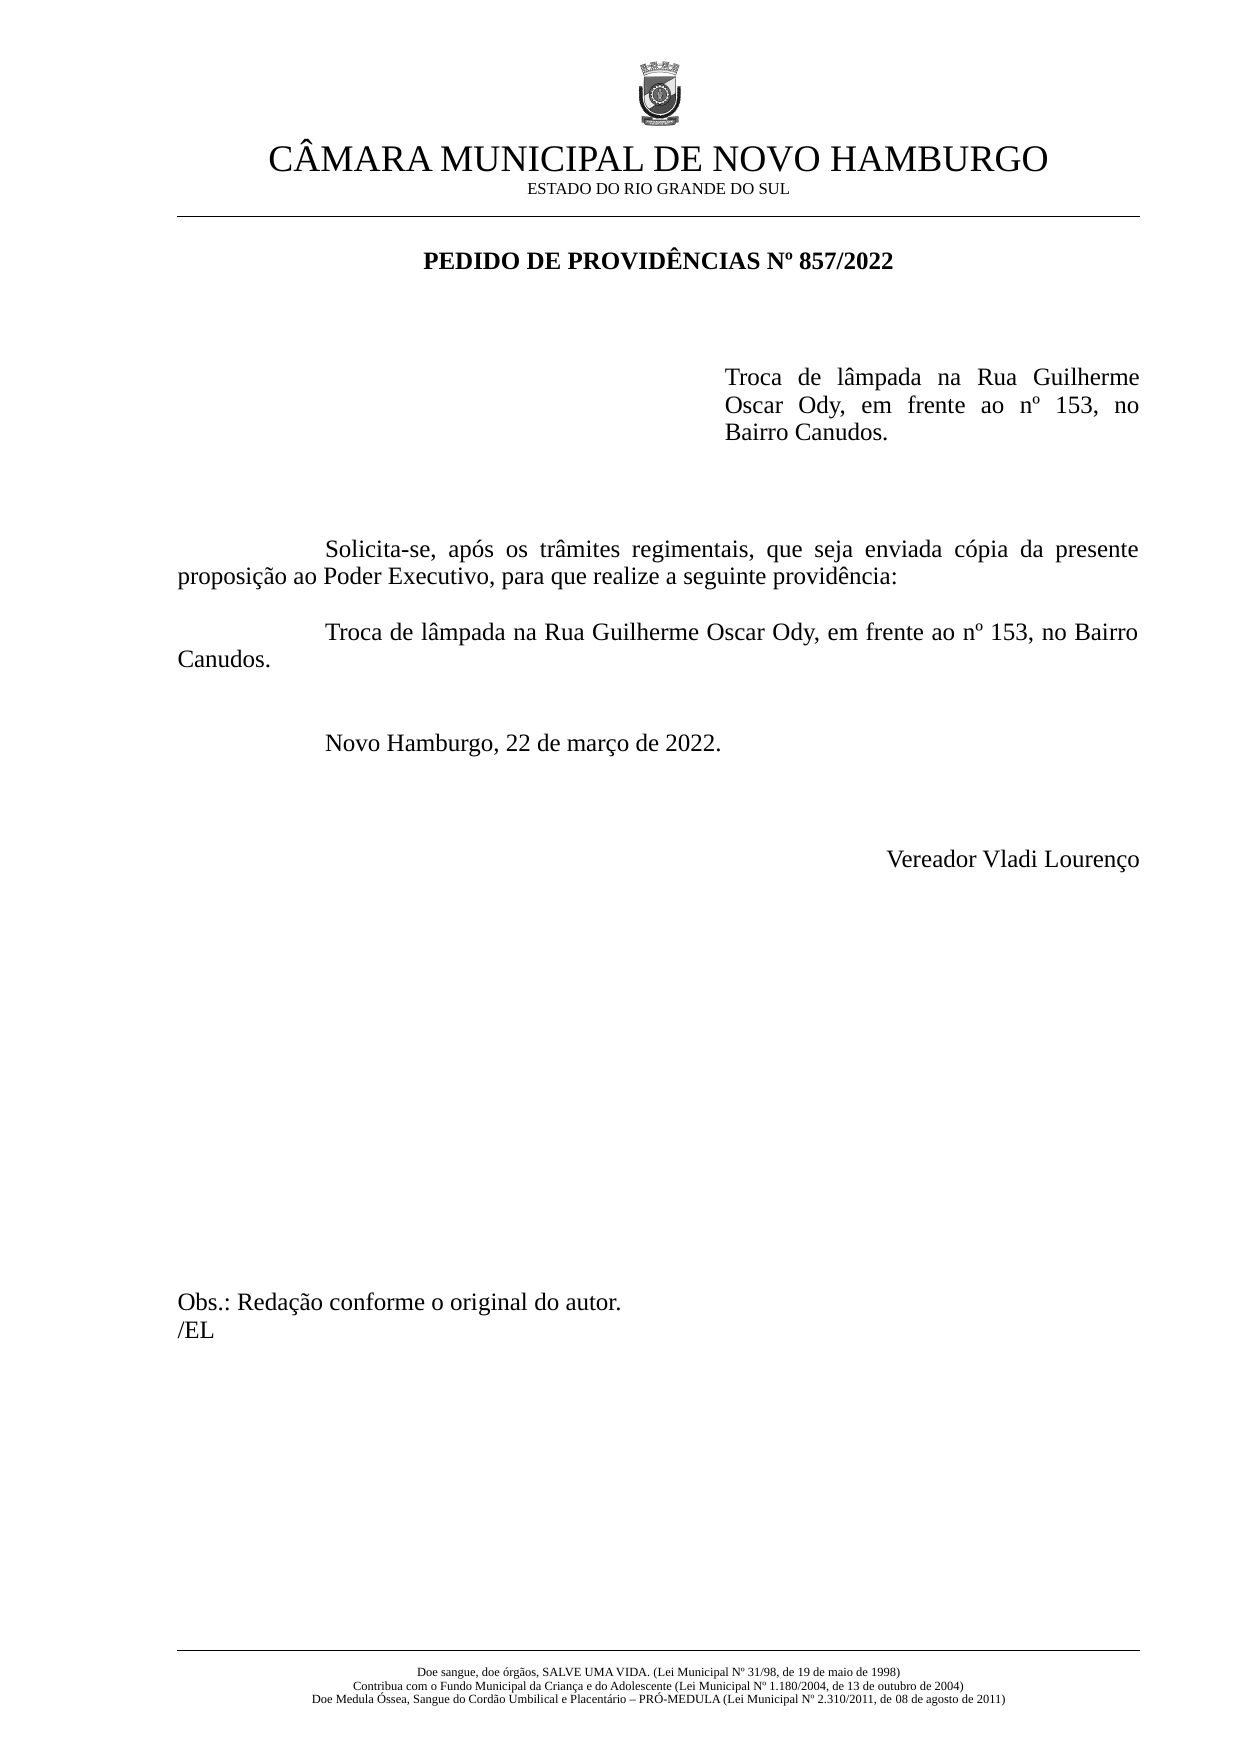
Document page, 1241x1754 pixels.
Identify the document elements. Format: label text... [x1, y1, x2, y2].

text Novo Hamburgo, 22 de março de 2022. [177, 729, 1140, 756]
list Troca de lâmpada na Rua Guilherme Oscar Ody, em frente ao nº 153, no Bairro Canudos. [687, 363, 1140, 446]
text Vereador Vladi Lourenço [649, 845, 1140, 873]
text PEDIDO DE PROVIDÊNCIAS Nº 857/2022 [177, 247, 1140, 274]
text Obs.: Redação conforme o original do autor. [177, 1288, 1140, 1316]
text /EL [177, 1316, 1140, 1344]
text Troca de lâmpada na Rua Guilherme Oscar Ody, em frente ao nº 153, no Bairro Canudos. [177, 618, 1140, 673]
text Solicita-se, após os trâmites regimentais, que seja enviada cópia da presente proposição ao Poder Executivo, para que realize a seguinte providência: [177, 535, 1140, 590]
